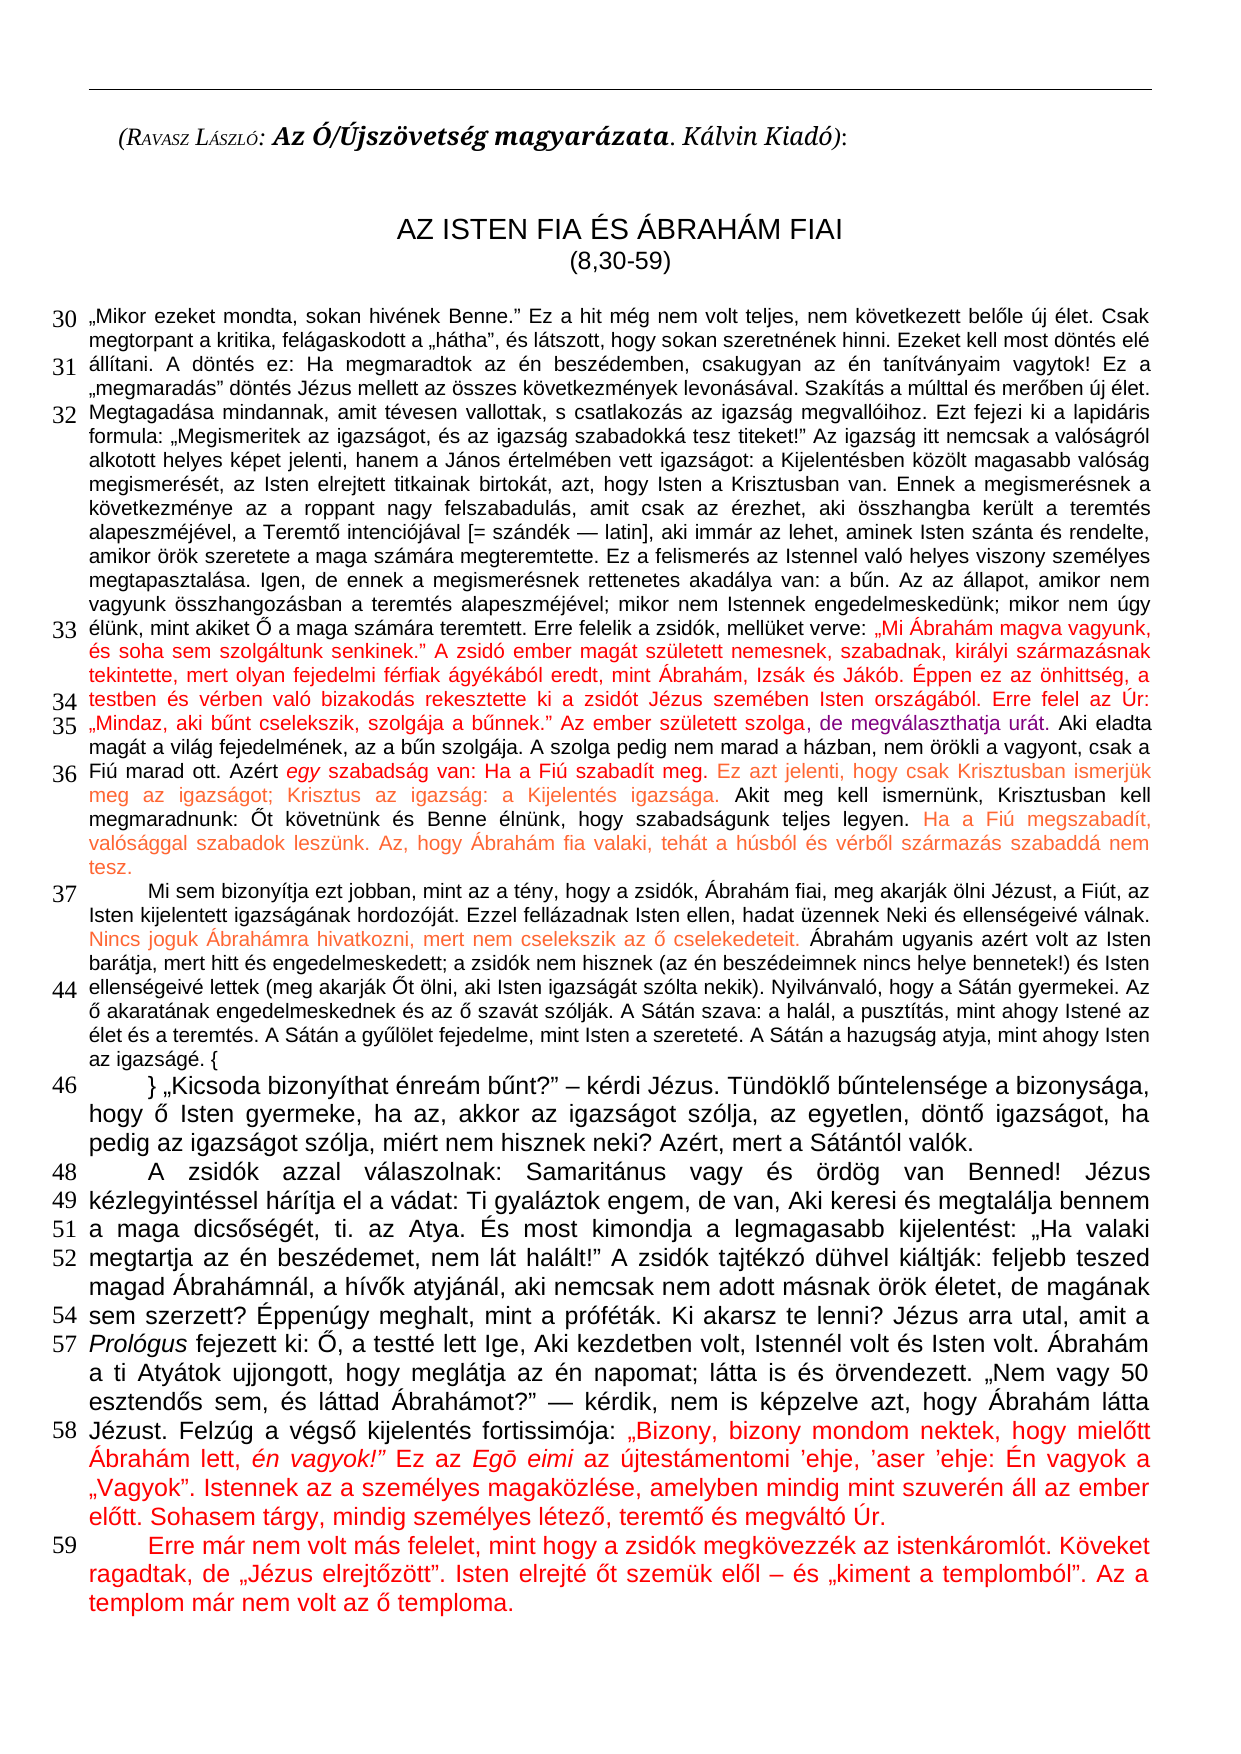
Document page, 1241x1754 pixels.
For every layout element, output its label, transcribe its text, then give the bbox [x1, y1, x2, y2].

text 57 [32, 1329, 77, 1358]
text 48 [32, 1157, 77, 1186]
text 46 [32, 1071, 77, 1099]
text 30 [32, 304, 77, 333]
text Erre már nem volt más felelet, mint hogy a zsidók megkövezzék az istenkáromlót. Köveket ragadtak, de „Jézus elrejtőzött”. Isten elrejté őt szemük elől – és „kiment a templomból”. Az a templom már nem volt az ő temploma. [88, 1531, 1152, 1617]
text 49 [32, 1186, 77, 1214]
text A zsidók azzal válaszolnak: Samaritánus vagy és ördög van Benned! Jézus kézlegyintéssel hárítja el a vádat: Ti gyaláztok engem, de van, Aki keresi és megtalálja bennem a maga dicsőségét, ti. az Atya. És most kimondja a legmagasabb kijelentést: „Ha valaki megtartja az én beszédemet, nem lát halált!” A zsidók tajtékzó dühvel kiáltják: feljebb teszed magad Ábrahámnál, a hívők atyjánál, aki nemcsak nem adott másnak örök életet, de magának sem szerzett? Éppenúgy meghalt, mint a próféták. Ki akarsz te lenni? Jézus arra utal, amit a Prológus fejezett ki: Ő, a testté lett Ige, Aki kezdetben volt, Istennél volt és Isten volt. Ábrahám a ti Atyátok ujjongott, hogy meglátja az én napomat; látta is és örvendezett. „Nem vagy 50 esztendős sem, és láttad Ábrahámot?” — kérdik, nem is képzelve azt, hogy Ábrahám látta Jézust. Felzúg a végső kijelentés fortissimója: „Bizony, bizony mondom nektek, hogy mielőtt Ábrahám lett, én vagyok!” Ez az Egō eimi az újtestámentomi ’ehje, ’aser ’ehje: Én vagyok a „Vagyok”. Istennek az a személyes magaközlése, amelyben mindig mint szuverén áll az ember előtt. Sohasem tárgy, mindig személyes létező, teremtő és megváltó Úr. [88, 1157, 1152, 1531]
text 51 [32, 1214, 77, 1243]
text 33 [32, 615, 77, 644]
text 36 [32, 759, 77, 788]
text (Ravasz László: Az Ó/Újszövetség magyarázata. Kálvin Kiadó): [88, 90, 1152, 182]
text „Mikor ezeket mondta, sokan hivének Benne.” Ez a hit még nem volt teljes, nem következett belőle új élet. Csak megtorpant a kritika, felágaskodott a „hátha”, és látszott, hogy sokan szeretnének hinni. Ezeket kell most döntés elé állítani. A döntés ez: Ha megmaradtok az én beszédemben, csakugyan az én tanítványaim vagytok! Ez a „megmaradás” döntés Jézus mellett az összes következmények levonásával. Szakítás a múlttal és merőben új élet. Megtagadása mindannak, amit tévesen vallottak, s csatlakozás az igazság megvallóihoz. Ezt fejezi ki a lapidáris formula: „Megismeritek az igazságot, és az igazság szabadokká tesz titeket!” Az igazság itt nemcsak a valóságról alkotott helyes képet jelenti, hanem a János értelmében vett igazságot: a Kijelentésben közölt magasabb valóság megismerését, az Isten elrejtett titkainak birtokát, azt, hogy Isten a Krisztusban van. Ennek a megismerésnek a következménye az a roppant nagy felszabadulás, amit csak az érezhet, aki összhangba került a teremtés alapeszméjével, a Teremtő intenciójával [= szándék — latin], aki immár az lehet, aminek Isten szánta és rendelte, amikor örök szeretete a maga számára megteremtette. Ez a felismerés az Istennel való helyes viszony személyes megtapasztalása. Igen, de ennek a megismerésnek rettenetes akadálya van: a bűn. Az az állapot, amikor nem vagyunk összhangozásban a teremtés alapeszméjével; mikor nem Istennek engedelmeskedünk; mikor nem úgy élünk, mint akiket Ő a maga számára teremtett. Erre felelik a zsidók, mellüket verve: „Mi Ábrahám magva vagyunk, és soha sem szolgáltunk senkinek.” A zsidó ember magát született nemesnek, szabadnak, királyi származásnak tekintette, mert olyan fejedelmi férfiak ágyékából eredt, mint Ábrahám, Izsák és Jákób. Éppen ez az önhittség, a testben és vérben való bizakodás rekesztette ki a zsidót Jézus szemében Isten országából. Erre felel az Úr: „Mindaz, aki bűnt cselekszik, szolgája a bűnnek.” Az ember született szolga, de megválaszthatja urát. Aki eladta magát a világ fejedelmének, az a bűn szolgája. A szolga pedig nem marad a házban, nem örökli a vagyont, csak a Fiú marad ott. Azért egy szabadság van: Ha a Fiú szabadít meg. Ez azt jelenti, hogy csak Krisztusban ismerjük meg az igazságot; Krisztus az igazság: a Kijelentés igazsága. Akit meg kell ismernünk, Krisztusban kell megmaradnunk: Őt követnünk és Benne élnünk, hogy szabadságunk teljes legyen. Ha a Fiú megszabadít, valósággal szabadok leszünk. Az, hogy Ábrahám fia valaki, tehát a húsból és vérből származás szabaddá nem tesz. [88, 304, 1152, 879]
text Mi sem bizonyítja ezt jobban, mint az a tény, hogy a zsidók, Ábrahám fiai, meg akarják ölni Jézust, a Fiút, az Isten kijelentett igazságának hordozóját. Ezzel fellázadnak Isten ellen, hadat üzennek Neki és ellenségeivé válnak. Nincs joguk Ábrahámra hivatkozni, mert nem cselekszik az ő cselekedeteit. Ábrahám ugyanis azért volt az Isten barátja, mert hitt és engedelmeskedett; a zsidók nem hisznek (az én beszédeimnek nincs helye bennetek!) és Isten ellenségeivé lettek (meg akarják Őt ölni, aki Isten igazságát szólta nekik). Nyilvánvaló, hogy a Sátán gyermekei. Az ő akaratának engedelmeskednek és az ő szavát szólják. A Sátán szava: a halál, a pusztítás, mint ahogy Istené az élet és a teremtés. A Sátán a gyűlölet fejedelme, mint Isten a szereteté. A Sátán a hazugság atyja, mint ahogy Isten az igazságé. { [88, 879, 1152, 1071]
text 54 [32, 1301, 77, 1329]
text 59 [32, 1531, 77, 1559]
text AZ ISTEN FIA ÉS ÁBRAHÁM FIAI (8,30-59) [88, 212, 1152, 274]
text 52 [32, 1244, 77, 1272]
text } „Kicsoda bizonyíthat énreám bűnt?” – kérdi Jézus. Tündöklő bűntelensége a bizonysága, hogy ő Isten gyermeke, ha az, akkor az igazságot szólja, az egyetlen, döntő igazságot, ha pedig az igazságot szólja, miért nem hisznek neki? Azért, mert a Sátántól valók. [88, 1071, 1152, 1157]
text 34 [32, 687, 77, 711]
text 35 [32, 711, 77, 740]
text 37 [32, 879, 77, 908]
text 44 [32, 975, 77, 1003]
text 31 [32, 352, 77, 381]
text 58 [32, 1416, 77, 1444]
text 32 [32, 400, 77, 428]
